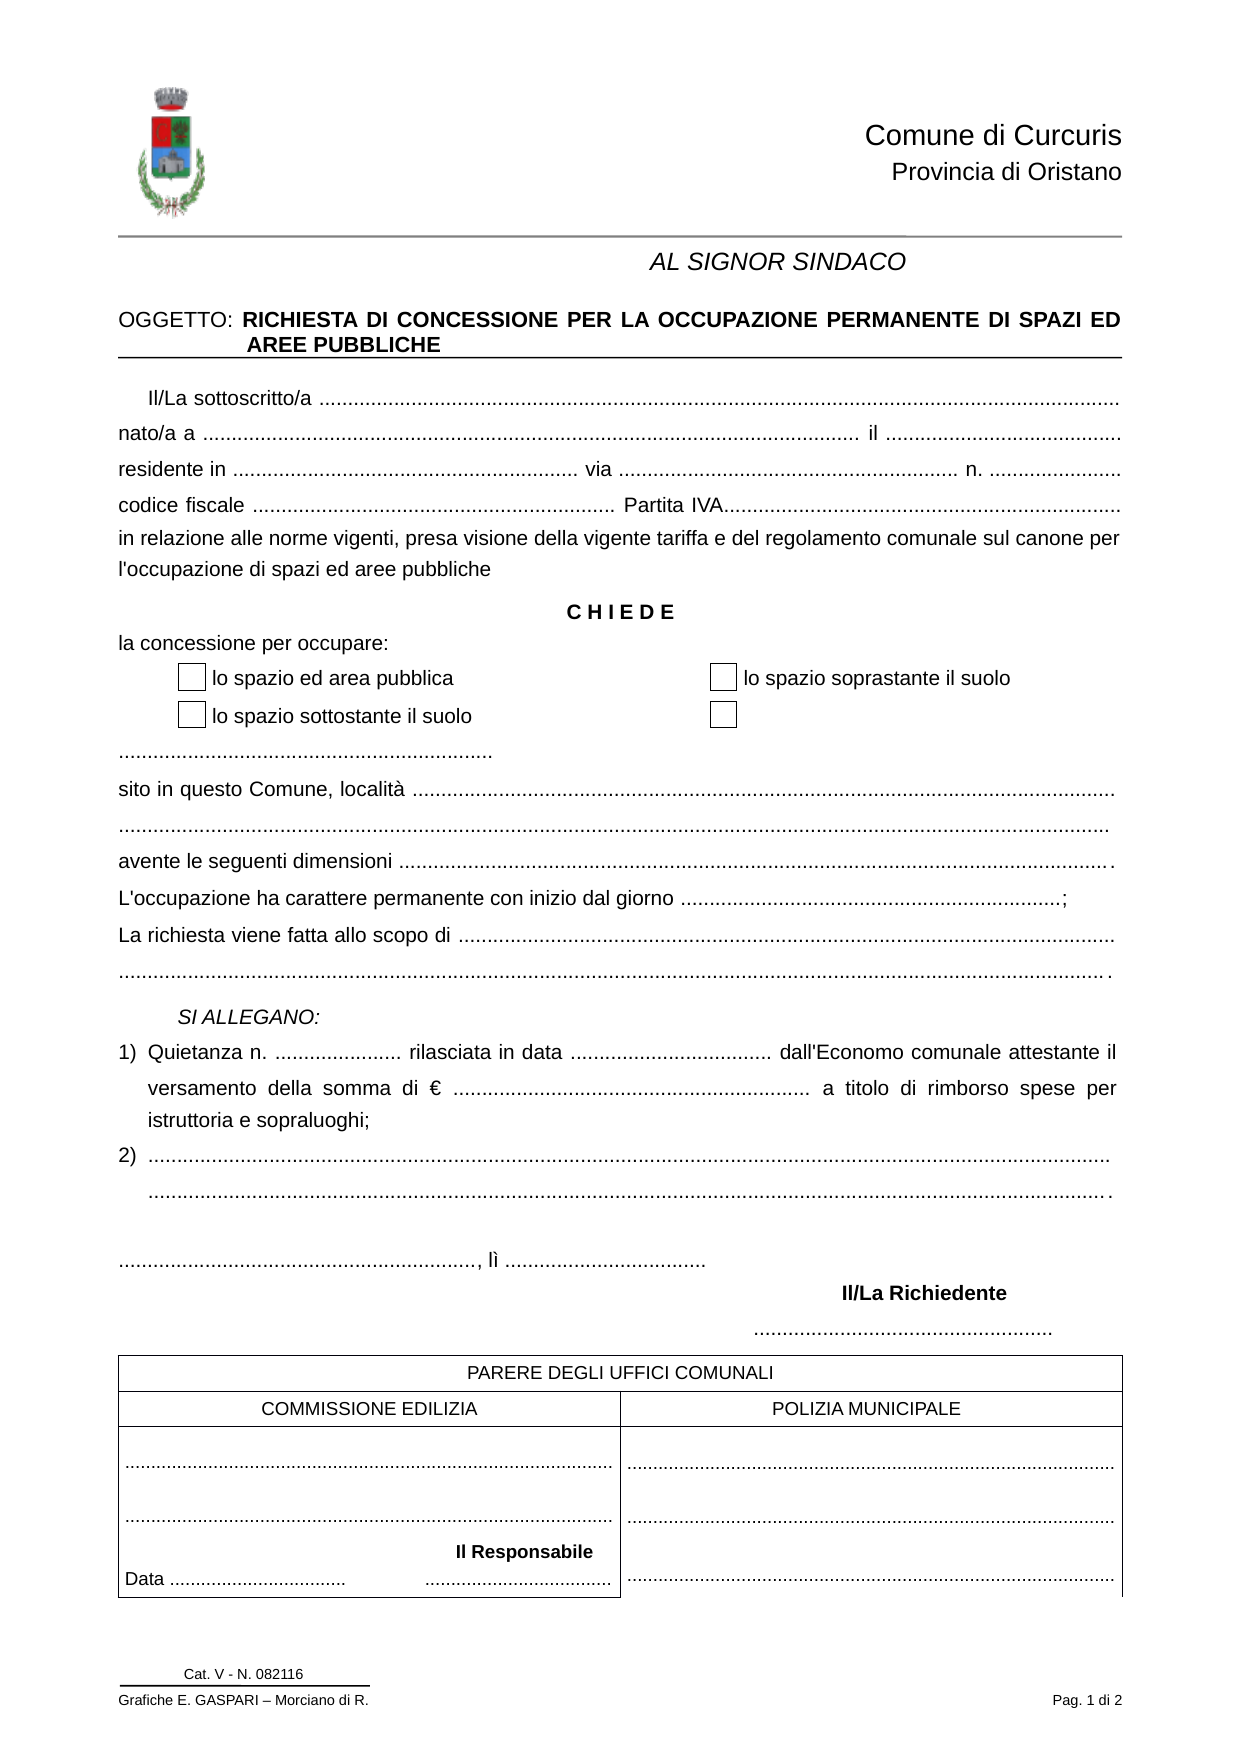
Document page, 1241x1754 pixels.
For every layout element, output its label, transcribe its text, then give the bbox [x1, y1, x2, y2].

text OGGETTO: RICHIESTA DI CONCESSIONE PER LA OCCUPAZIONE PERMANENTE DI SPAZI ED AREE PUBBLICHE [118, 307, 1122, 356]
text Comune di Curcuris [224, 118, 1122, 152]
table_cell COMMISSIONE EDILIZIA [119, 1392, 620, 1426]
text L'occupazione ha carattere permanente con inizio dal giorno ..................................................................; [118, 882, 1117, 911]
text .................................................... [753, 1312, 1117, 1341]
text Il/La sottoscritto/a ........................................................................................................................................... nato/a a .................................................................................................................. il ......................................... residente in ............................................................ via ........................................................... n. ....................... codice fiscale ............................................................... Partita IVA..................................................................... in relazione alle norme vigenti, presa visione della vigente tariffa e del regolamento comunale sul canone per l'occupazione di spazi ed aree pubbliche [118, 382, 1122, 580]
subtitle Il/La Richiedente [842, 1281, 1117, 1305]
text la concessione per occupare: [118, 631, 1117, 655]
text Provincia di Oristano [224, 157, 1122, 185]
table_cell POLIZIA MUNICIPALE [621, 1392, 1122, 1426]
text La richiesta viene fatta allo scopo di .................................................................................................................. ............................................................................................................................................................................ [118, 919, 1117, 984]
text lo spazio ed area pubblica lo spazio soprastante il suolo [118, 662, 1117, 691]
text .............................................................., lì ................................... [118, 1244, 1117, 1272]
table_cell Il Responsabile Data .................................. .................................... [119, 1535, 620, 1597]
list Quietanza n. ...................... rilasciata in data ................................... dall'Economo comunale attestante il versamento della somma di € .............................................................. a titolo di rimborso spese per istruttoria e sopraluoghi; [118, 1036, 1117, 1132]
text lo spazio sottostante il suolo ................................................................. [118, 700, 1117, 764]
table_cell .............................................................................................. [119, 1427, 620, 1481]
list ....................................................................................................................................................................... ....................................................................................................................................................................... [118, 1139, 1117, 1204]
subtitle C H I E D E [118, 600, 1122, 624]
picture [122, 87, 224, 219]
text AL SIGNOR SINDACO [650, 247, 1122, 276]
table_cell .............................................................................................. [119, 1481, 620, 1535]
text sito in questo Comune, località .......................................................................................................................... ............................................................................................................................................................................ avente le seguenti dimensioni ............................................................................................................................ [118, 773, 1117, 873]
table_cell .............................................................................................. [621, 1481, 1122, 1535]
text SI ALLEGANO: [118, 1005, 1117, 1029]
table_header PARERE DEGLI UFFICI COMUNALI [119, 1356, 1122, 1391]
table_cell .............................................................................................. [621, 1427, 1122, 1481]
table_cell .............................................................................................. [621, 1535, 1122, 1597]
